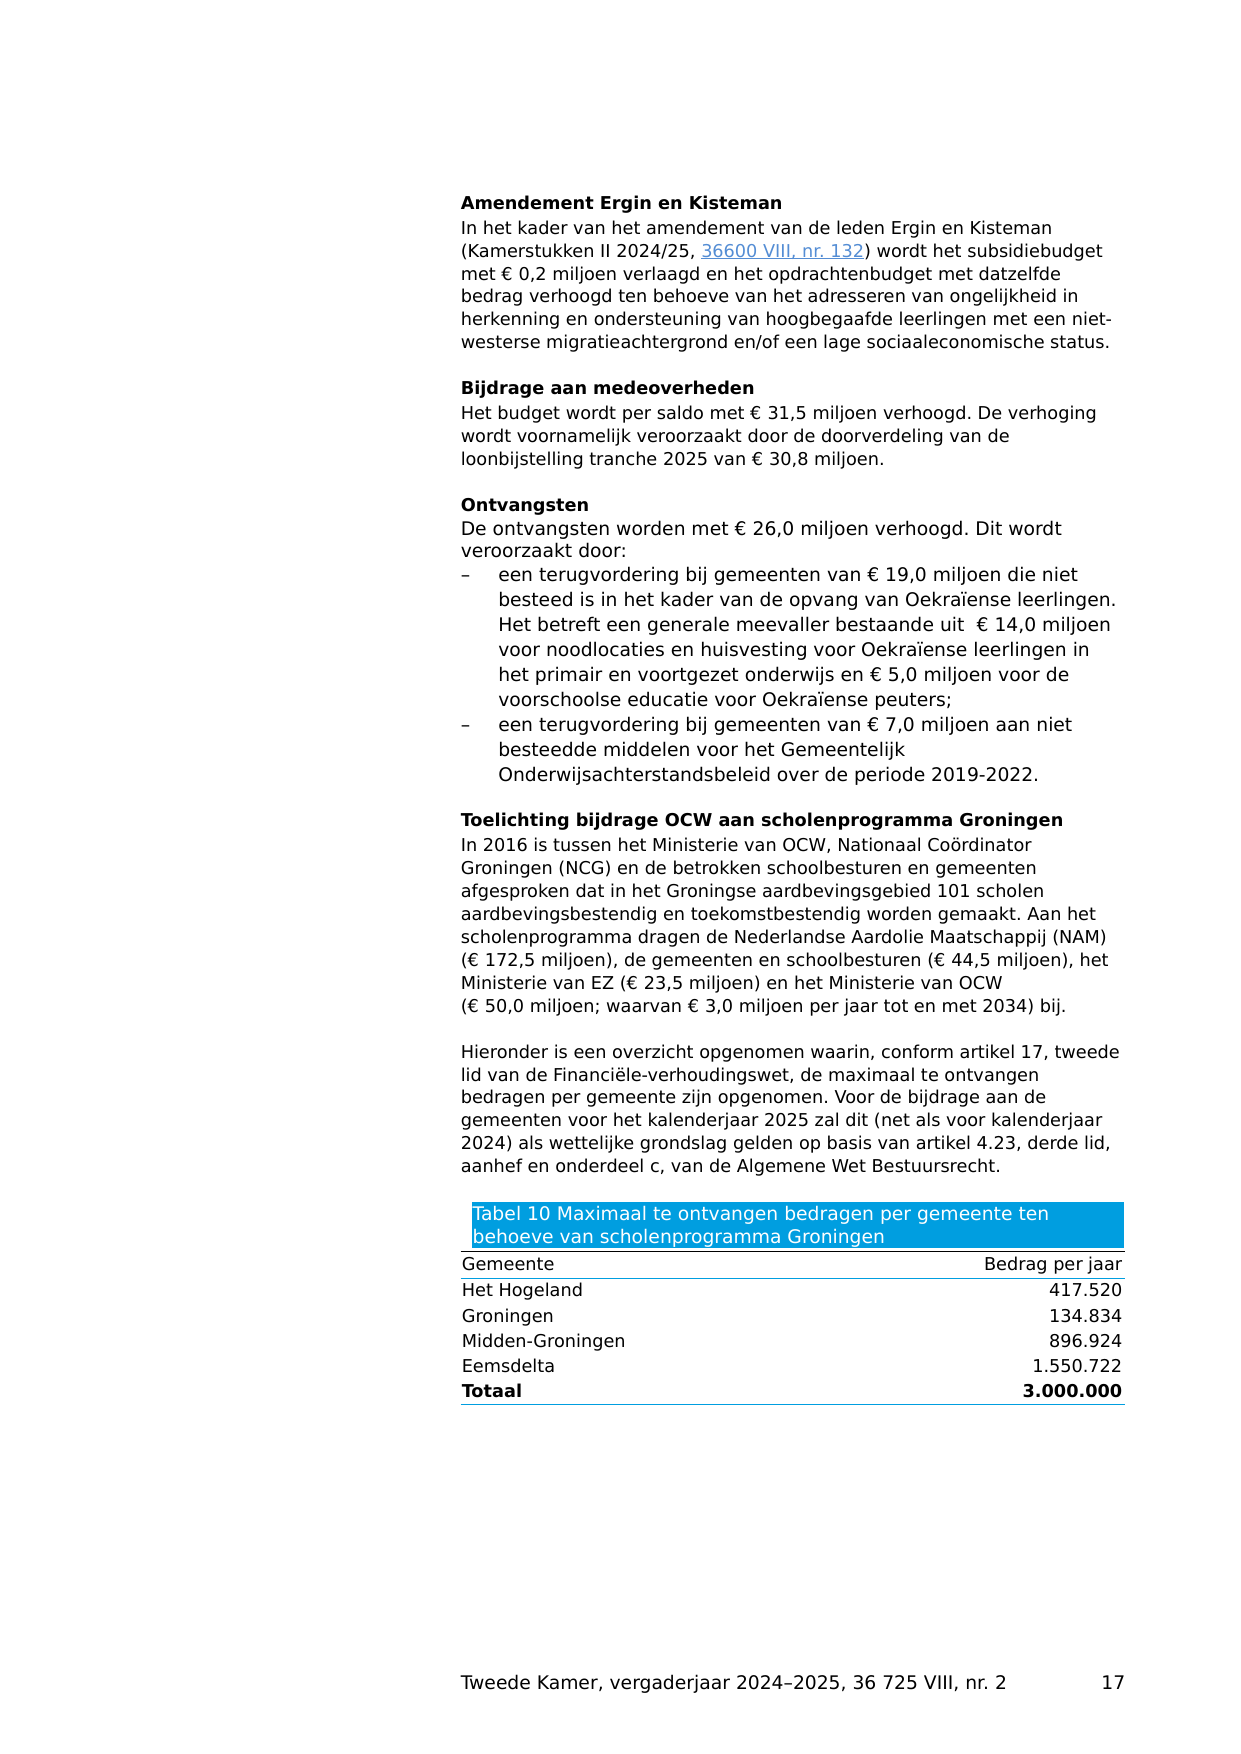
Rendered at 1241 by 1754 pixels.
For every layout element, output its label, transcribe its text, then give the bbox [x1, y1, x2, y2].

table_cell Midden-Groningen [461, 1329, 793, 1354]
text In 2016 is tussen het Ministerie van OCW, Nationaal Coördinator Groningen (NCG) en de betrokken schoolbesturen en gemeenten afgesproken dat in het Groningse aardbevingsgebied 101 scholen aardbevingsbestendig en toekomstbestendig worden gemaakt. Aan het scholenprogramma dragen de Nederlandse Aardolie Maatschappij (NAM) (€ 172,5 miljoen), de gemeenten en schoolbesturen (€ 44,5 miljoen), het Ministerie van EZ (€ 23,5 miljoen) en het Ministerie van OCW (€ 50,0 miljoen; waarvan € 3,0 miljoen per jaar tot en met 2034) bij. [461, 833, 1125, 1017]
table_cell Totaal [461, 1379, 793, 1404]
list een terugvordering bij gemeenten van € 7,0 miljoen aan niet besteedde middelen voor het Gemeentelijk Onderwijsachterstandsbeleid over de periode 2019-2022. [461, 712, 1125, 787]
text De ontvangsten worden met € 26,0 miljoen verhoogd. Dit wordt veroorzaakt door: [461, 518, 1125, 562]
text Het budget wordt per saldo met € 31,5 miljoen verhoogd. De verhoging wordt voornamelijk veroorzaakt door de doorverdeling van de loonbijstelling tranche 2025 van € 30,8 miljoen. [461, 401, 1125, 470]
table_cell Bedrag per jaar [793, 1252, 1125, 1277]
text Bijdrage aan medeoverheden [461, 376, 1125, 399]
table_cell 1.550.722 [793, 1354, 1125, 1379]
table_cell Eemsdelta [461, 1354, 793, 1379]
table_cell Gemeente [461, 1252, 793, 1277]
table_cell Het Hogeland [461, 1279, 793, 1303]
text In het kader van het amendement van de leden Ergin en Kisteman (Kamerstukken II 2024/25, 36600 VIII, nr. 132) wordt het subsidiebudget met € 0,2 miljoen verlaagd en het opdrachtenbudget met datzelfde bedrag verhoogd ten behoeve van het adresseren van ongelijkheid in herkenning en ondersteuning van hoogbegaafde leerlingen met een niet-westerse migratieachtergrond en/of een lage sociaaleconomische status. [461, 216, 1125, 353]
list een terugvordering bij gemeenten van € 19,0 miljoen die niet besteed is in het kader van de opvang van Oekraïense leerlingen. Het betreft een generale meevaller bestaande uit € 14,0 miljoen voor noodlocaties en huisvesting voor Oekraïense leerlingen in het primair en voortgezet onderwijs en € 5,0 miljoen voor de voorschoolse educatie voor Oekraïense peuters; [461, 562, 1125, 712]
table_cell 134.834 [793, 1303, 1125, 1328]
text Hieronder is een overzicht opgenomen waarin, conform artikel 17, tweede lid van de Financiële-verhoudingswet, de maximaal te ontvangen bedragen per gemeente zijn opgenomen. Voor de bijdrage aan de gemeenten voor het kalenderjaar 2025 zal dit (net als voor kalenderjaar 2024) als wettelijke grondslag gelden op basis van artikel 4.23, derde lid, aanhef en onderdeel c, van de Algemene Wet Bestuursrecht. [461, 1040, 1125, 1177]
text Ontvangsten [461, 493, 1125, 516]
text Amendement Ergin en Kisteman [461, 191, 1125, 214]
table_cell Groningen [461, 1303, 793, 1328]
table_cell 896.924 [793, 1329, 1125, 1354]
text Toelichting bijdrage OCW aan scholenprogramma Groningen [461, 808, 1125, 831]
table_cell 3.000.000 [793, 1379, 1125, 1404]
table_header Tabel 10 Maximaal te ontvangen bedragen per gemeente ten behoeve van scholenprogramma Groningen [461, 1200, 1125, 1251]
table_cell 417.520 [793, 1279, 1125, 1303]
